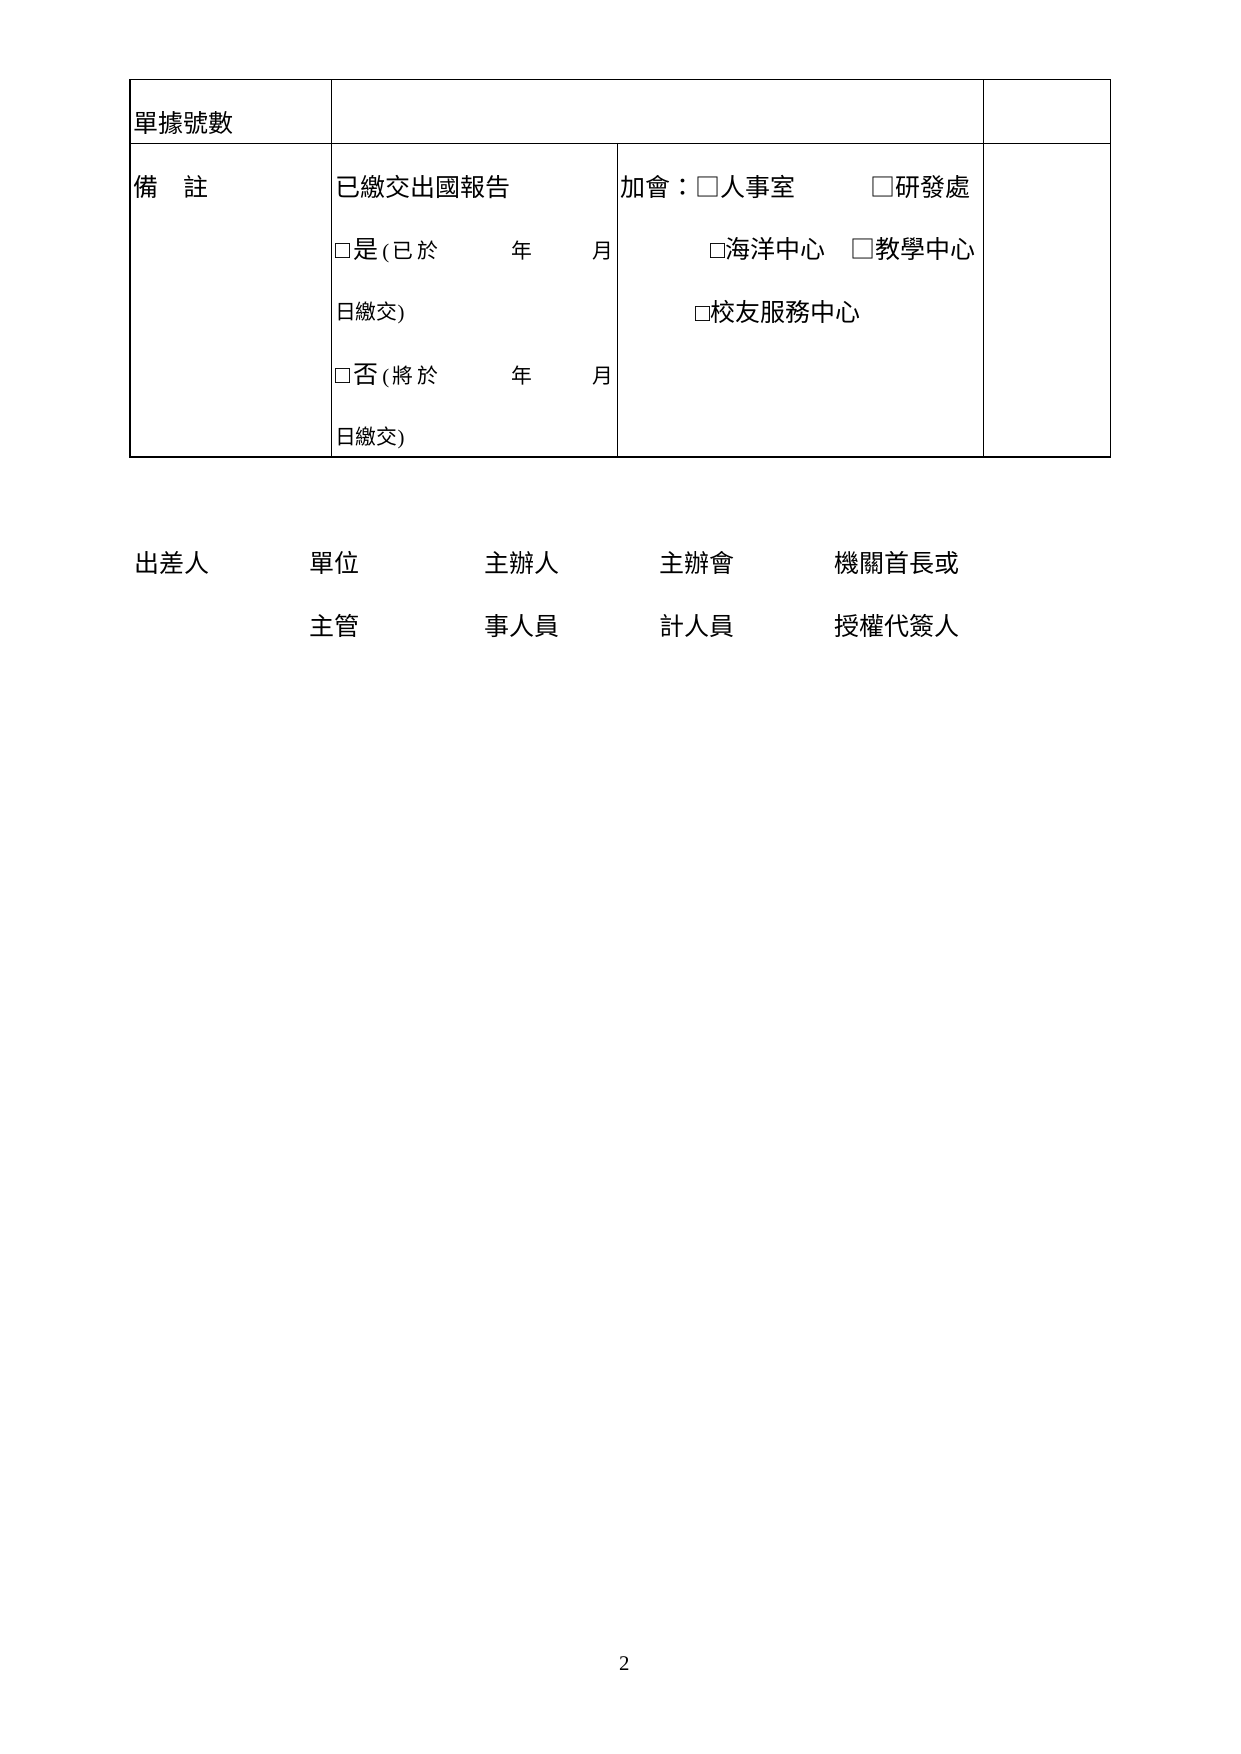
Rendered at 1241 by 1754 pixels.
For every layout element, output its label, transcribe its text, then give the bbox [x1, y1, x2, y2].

table_cell 備 註 [131, 144, 331, 456]
table_header 主辦人 事人員 [481, 520, 656, 645]
table_header 出差人 [131, 520, 306, 645]
table_cell 加會：□人事室 □研發處 □海洋中心 □教學中心 □校友服務中心 [618, 144, 983, 456]
table_cell [471, 80, 599, 143]
table_header 單位 主管 [306, 520, 481, 645]
table_header 主辦會 計人員 [656, 520, 831, 645]
table_cell 單據號數 [131, 80, 331, 143]
table_cell [332, 80, 471, 143]
table_header 機關首長或 授權代簽人 [831, 520, 1118, 645]
table_cell [727, 80, 854, 143]
table_cell [984, 144, 1110, 456]
table_cell 已繳交出國報告 3RUL3RUL TJ EJI61L4EL4111111111111111111111111111111111111111111111111111111111111111111111111111111111111111111111111111111111□是(已於 年 月 日繳交) □否(將於 年 月 日繳交) [332, 144, 617, 456]
table_cell [599, 80, 727, 143]
table_cell [854, 80, 983, 143]
table_cell [984, 80, 1110, 143]
